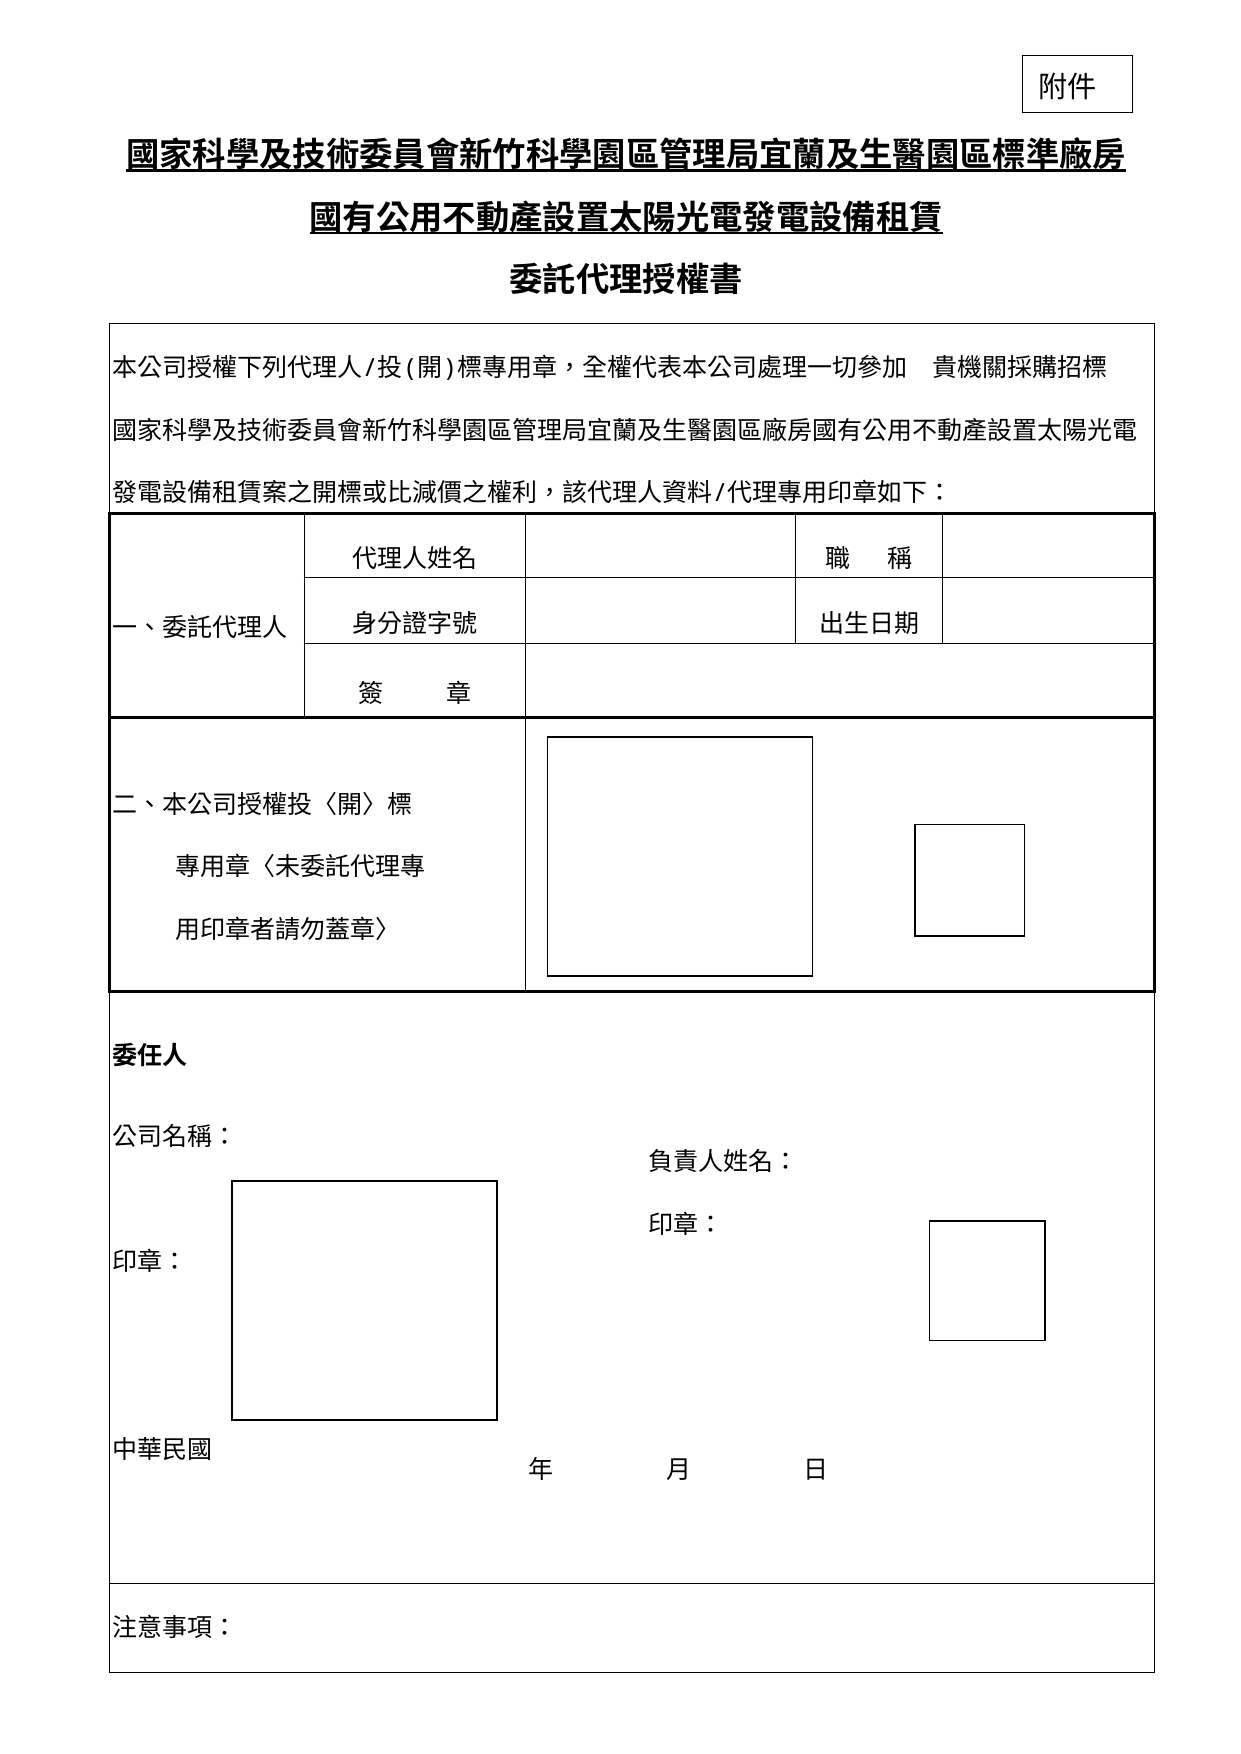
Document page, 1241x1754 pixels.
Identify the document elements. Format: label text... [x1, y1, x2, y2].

table_cell [526, 515, 795, 577]
text 附件6 [1038, 64, 1117, 104]
table_cell 注意事項： [110, 1584, 1154, 1672]
table_cell 簽 章 [305, 644, 525, 716]
table_cell [526, 719, 1153, 990]
table_cell [526, 578, 795, 643]
table_cell [943, 515, 1153, 577]
table_cell 委任人 公司名稱： 印章： 中華民國 [110, 993, 526, 1583]
table_cell 二、本公司授權投〈開〉標 專用章〈未委託代理專 用印章者請勿蓋章〉 [111, 719, 525, 990]
table_header 本公司授權下列代理人/投(開)標專用章，全權代表本公司處理一切參加 貴機關採購招標 國家科學及技術委員會新竹科學園區管理局宜蘭及生醫園區廠房國有公用不動產設置太陽光電發電設備租賃案之開標或比減價之權利，該代理人資料/代理專用印章如下： [110, 324, 1154, 512]
table_cell 出生日期 [796, 578, 942, 643]
table_cell 負責人姓名： 印章： 年 月 日 [526, 993, 1154, 1583]
text 委託代理授權書 [106, 236, 1146, 298]
table_cell [943, 578, 1153, 643]
table_cell 身分證字號 [305, 578, 525, 643]
table_cell 一、委託代理人 [111, 515, 304, 716]
table_cell [526, 644, 1153, 716]
text 國有公用不動產設置太陽光電發電設備租賃 [106, 173, 1146, 236]
text [1023, 56, 1132, 112]
table_cell 職 稱 [796, 515, 942, 577]
text 國家科學及技術委員會新竹科學園區管理局宜蘭及生醫園區標準廠房 [106, 111, 1146, 173]
table_cell 代理人姓名 [305, 515, 525, 577]
